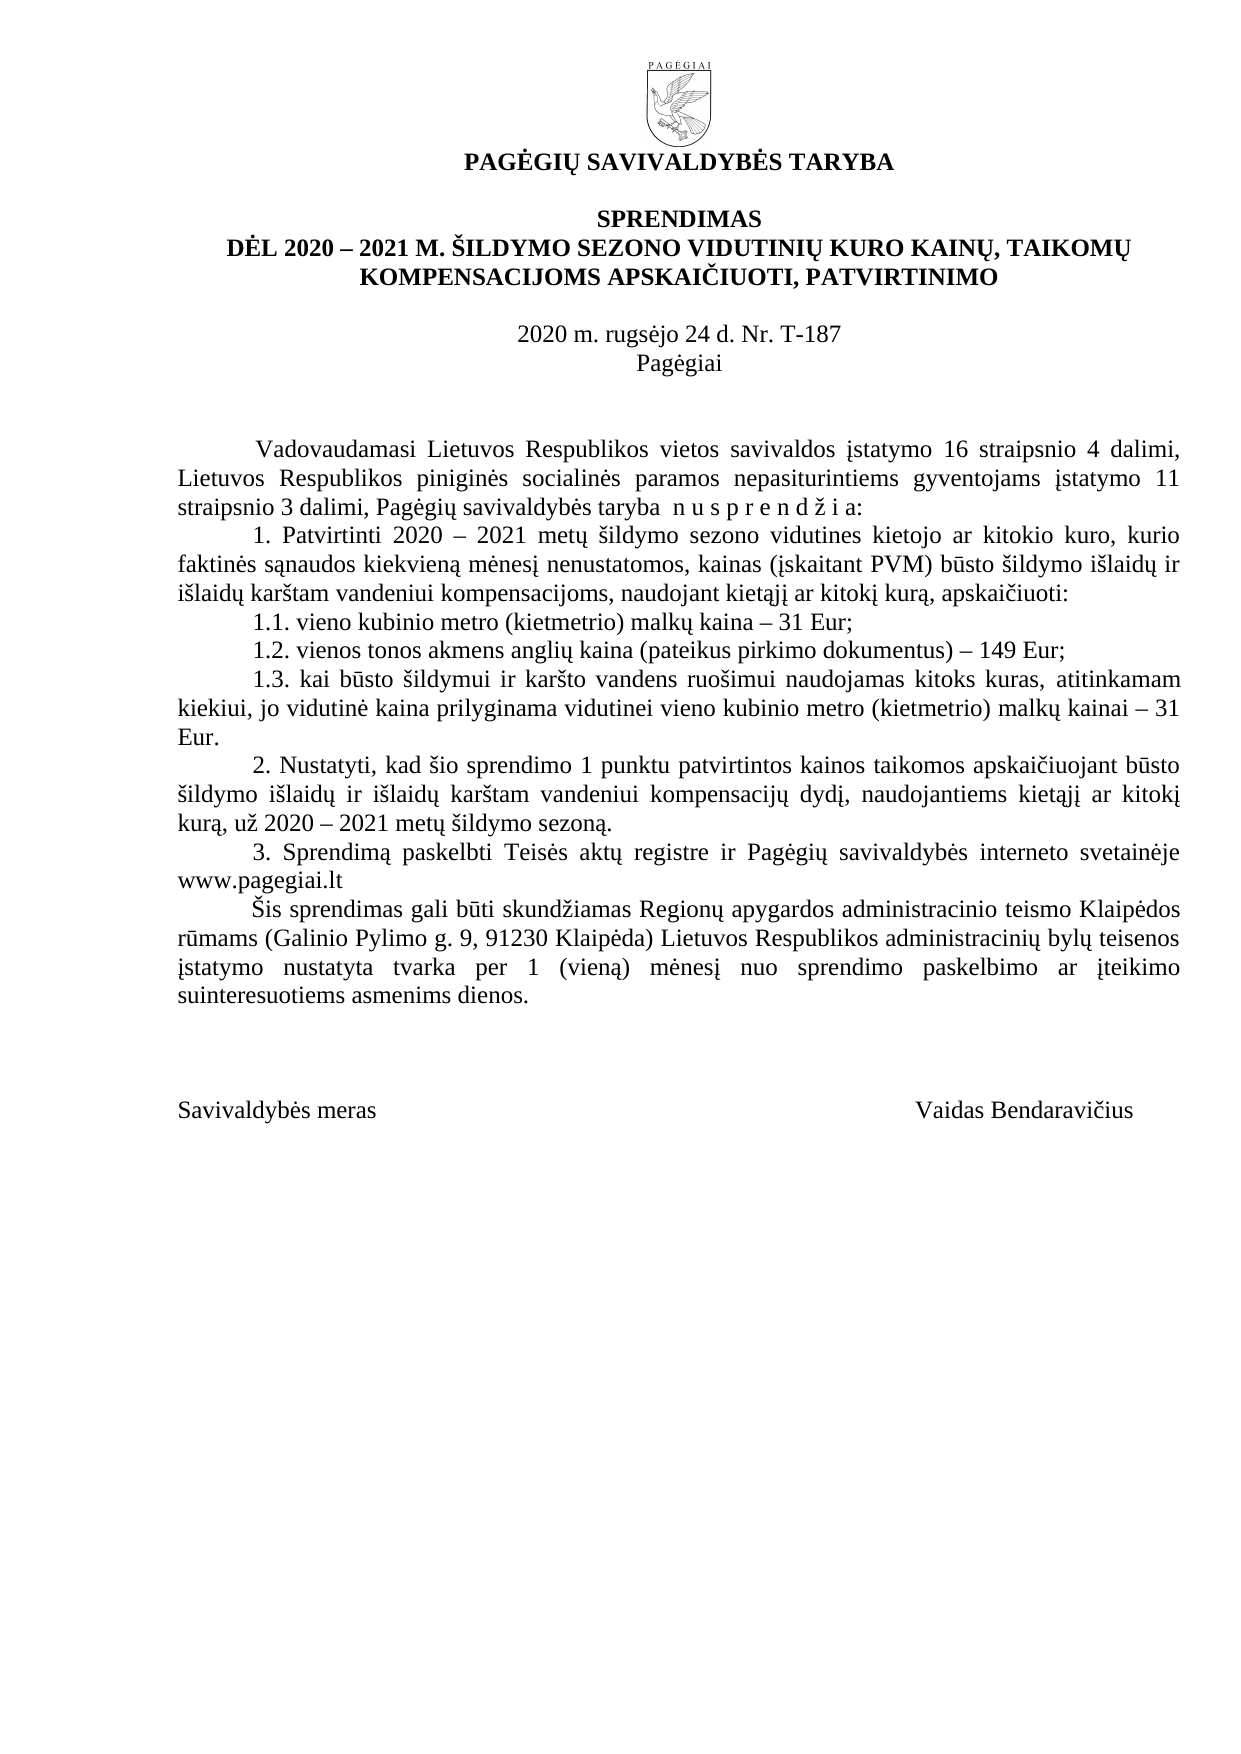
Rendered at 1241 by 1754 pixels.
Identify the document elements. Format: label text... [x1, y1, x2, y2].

text Savivaldybės meras Vaidas Bendaravičius [177, 1095, 1181, 1124]
text 2020 m. rugsėjo 24 d. Nr. T-187 [177, 319, 1181, 348]
text 1.1. vieno kubinio metro (kietmetrio) malkų kaina – 31 Eur; [177, 607, 1181, 635]
text 1.3. kai būsto šildymui ir karšto vandens ruošimui naudojamas kitoks kuras, atitinkamam kiekiui, jo vidutinė kaina prilyginama vidutinei vieno kubinio metro (kietmetrio) malkų kainai – 31 Eur. [177, 664, 1181, 750]
text 2. Nustatyti, kad šio sprendimo 1 punktu patvirtintos kainos taikomos apskaičiuojant būsto šildymo išlaidų ir išlaidų karštam vandeniui kompensacijų dydį, naudojantiems kietąjį ar kitokį kurą, už 2020 – 2021 metų šildymo sezoną. [177, 750, 1181, 837]
text 1.2. vienos tonos akmens anglių kaina (pateikus pirkimo dokumentus) – 149 Eur; [177, 635, 1181, 664]
text 1. Patvirtinti 2020 – 2021 metų šildymo sezono vidutines kietojo ar kitokio kuro, kurio faktinės sąnaudos kiekvieną mėnesį nenustatomos, kainas (įskaitant PVM) būsto šildymo išlaidų ir išlaidų karštam vandeniui kompensacijoms, naudojant kietąjį ar kitokį kurą, apskaičiuoti: [177, 520, 1181, 607]
text Pagėgių savivaldybės taryba [177, 147, 1181, 175]
text sprendimas [177, 204, 1181, 233]
text Pagėgiai [177, 348, 1181, 377]
text 3. Sprendimą paskelbti Teisės aktų registre ir Pagėgių savivaldybės interneto svetainėje www.pagegiai.lt [177, 837, 1181, 894]
text DĖL 2020 – 2021 m. šildymo sezono vidutinių kuro kainų, taikomų kompensacijoms apskaičiuoti, patvirtinimo [177, 233, 1181, 290]
text Vadovaudamasi Lietuvos Respublikos vietos savivaldos įstatymo 16 straipsnio 4 dalimi, Lietuvos Respublikos piniginės socialinės paramos nepasiturintiems gyventojams įstatymo 11 straipsnio 3 dalimi, Pagėgių savivaldybės taryba n u s p r e n d ž i a: [177, 434, 1181, 520]
text Šis sprendimas gali būti skundžiamas Regionų apygardos administracinio teismo Klaipėdos rūmams (Galinio Pylimo g. 9, 91230 Klaipėda) Lietuvos Respublikos administracinių bylų teisenos įstatymo nustatyta tvarka per 1 (vieną) mėnesį nuo sprendimo paskelbimo ar įteikimo suinteresuotiems asmenims dienos. [177, 894, 1181, 1009]
